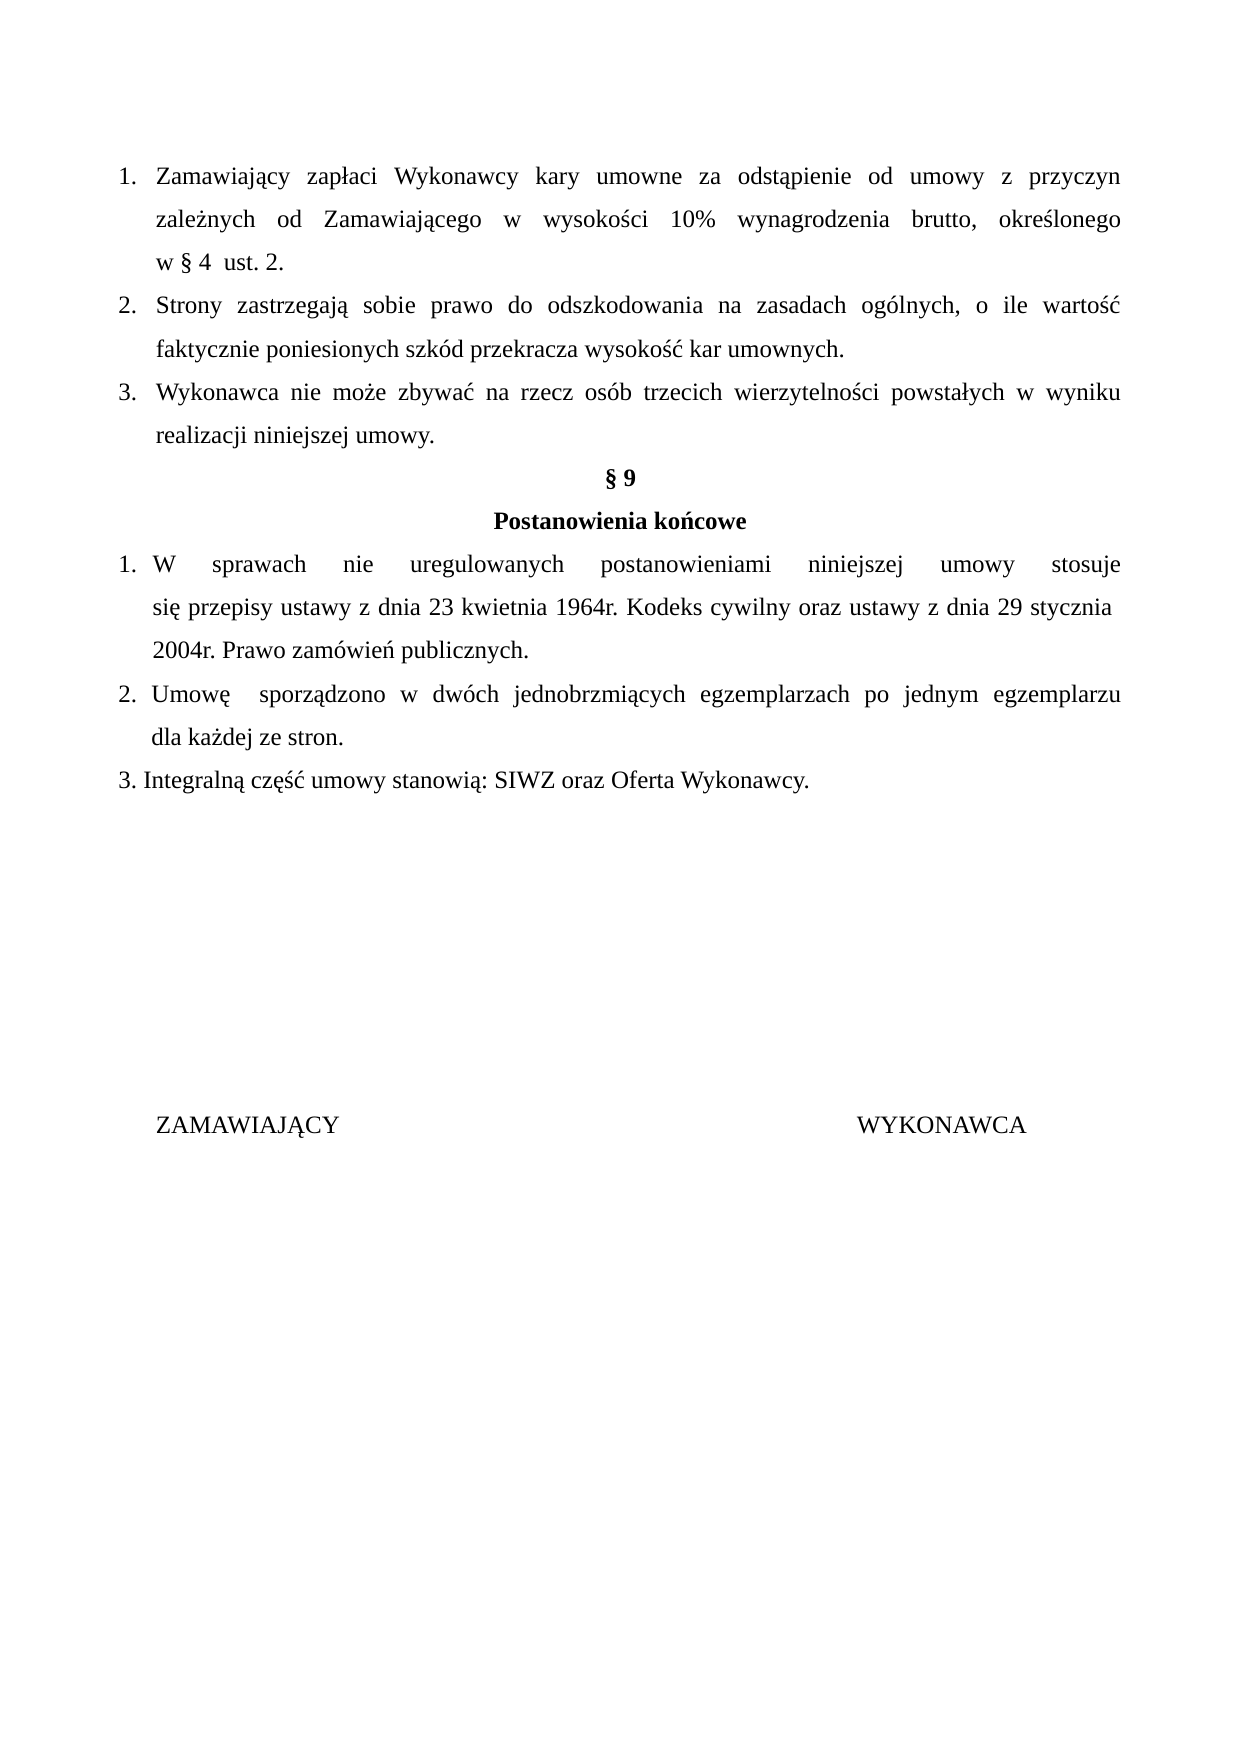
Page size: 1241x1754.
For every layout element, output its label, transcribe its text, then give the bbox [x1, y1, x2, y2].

text Postanowienia końcowe [118, 506, 1122, 535]
text 2. Umowę sporządzono w dwóch jednobrzmiących egzemplarzach po jednym egzemplarzu dla każdej ze stron. [118, 679, 1122, 751]
list Wykonawca nie może zbywać na rzecz osób trzecich wierzytelności powstałych w wyniku realizacji niniejszej umowy. [118, 377, 1122, 449]
text § 9 [118, 463, 1122, 492]
text 3. Integralną część umowy stanowią: SIWZ oraz Oferta Wykonawcy. [118, 765, 1122, 794]
list Zamawiający zapłaci Wykonawcy kary umowne za odstąpienie od umowy z przyczyn zależnych od Zamawiającego w wysokości 10% wynagrodzenia brutto, określonego w § 4 ust. 2. [118, 161, 1122, 276]
text ZAMAWIAJĄCY WYKONAWCA [118, 1110, 1122, 1139]
list Strony zastrzegają sobie prawo do odszkodowania na zasadach ogólnych, o ile wartość faktycznie poniesionych szkód przekracza wysokość kar umownych. [118, 291, 1122, 362]
text 1. W sprawach nie uregulowanych postanowieniami niniejszej umowy stosuje się przepisy ustawy z dnia 23 kwietnia 1964r. Kodeks cywilny oraz ustawy z dnia 29 stycznia 2004r. Prawo zamówień publicznych. [118, 549, 1122, 664]
